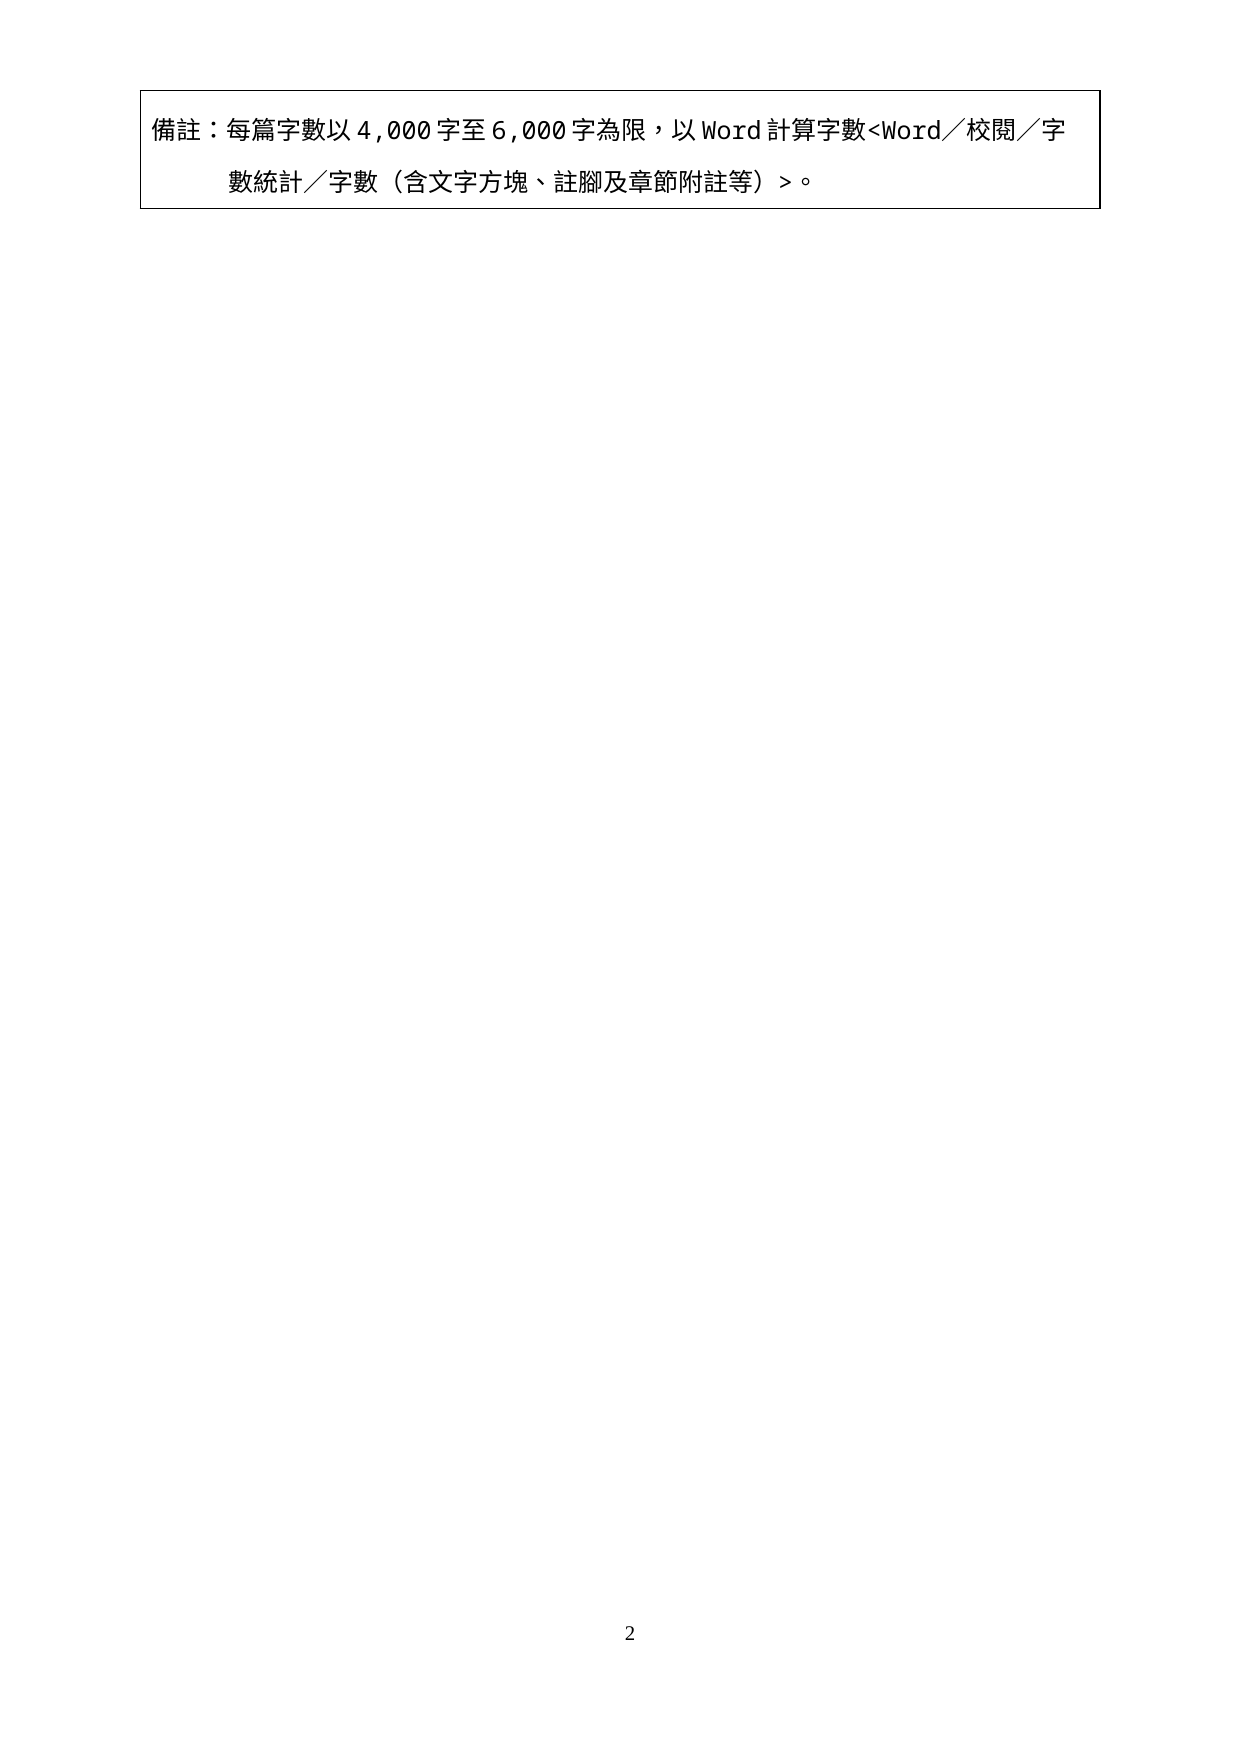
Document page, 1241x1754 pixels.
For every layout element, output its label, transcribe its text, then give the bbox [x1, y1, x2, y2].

table_cell 備註：每篇字數以4,000字至6,000字為限，以Word計算字數<Word／校閱／字數統計／字數（含文字方塊、註腳及章節附註等）>。 [141, 91, 1099, 208]
